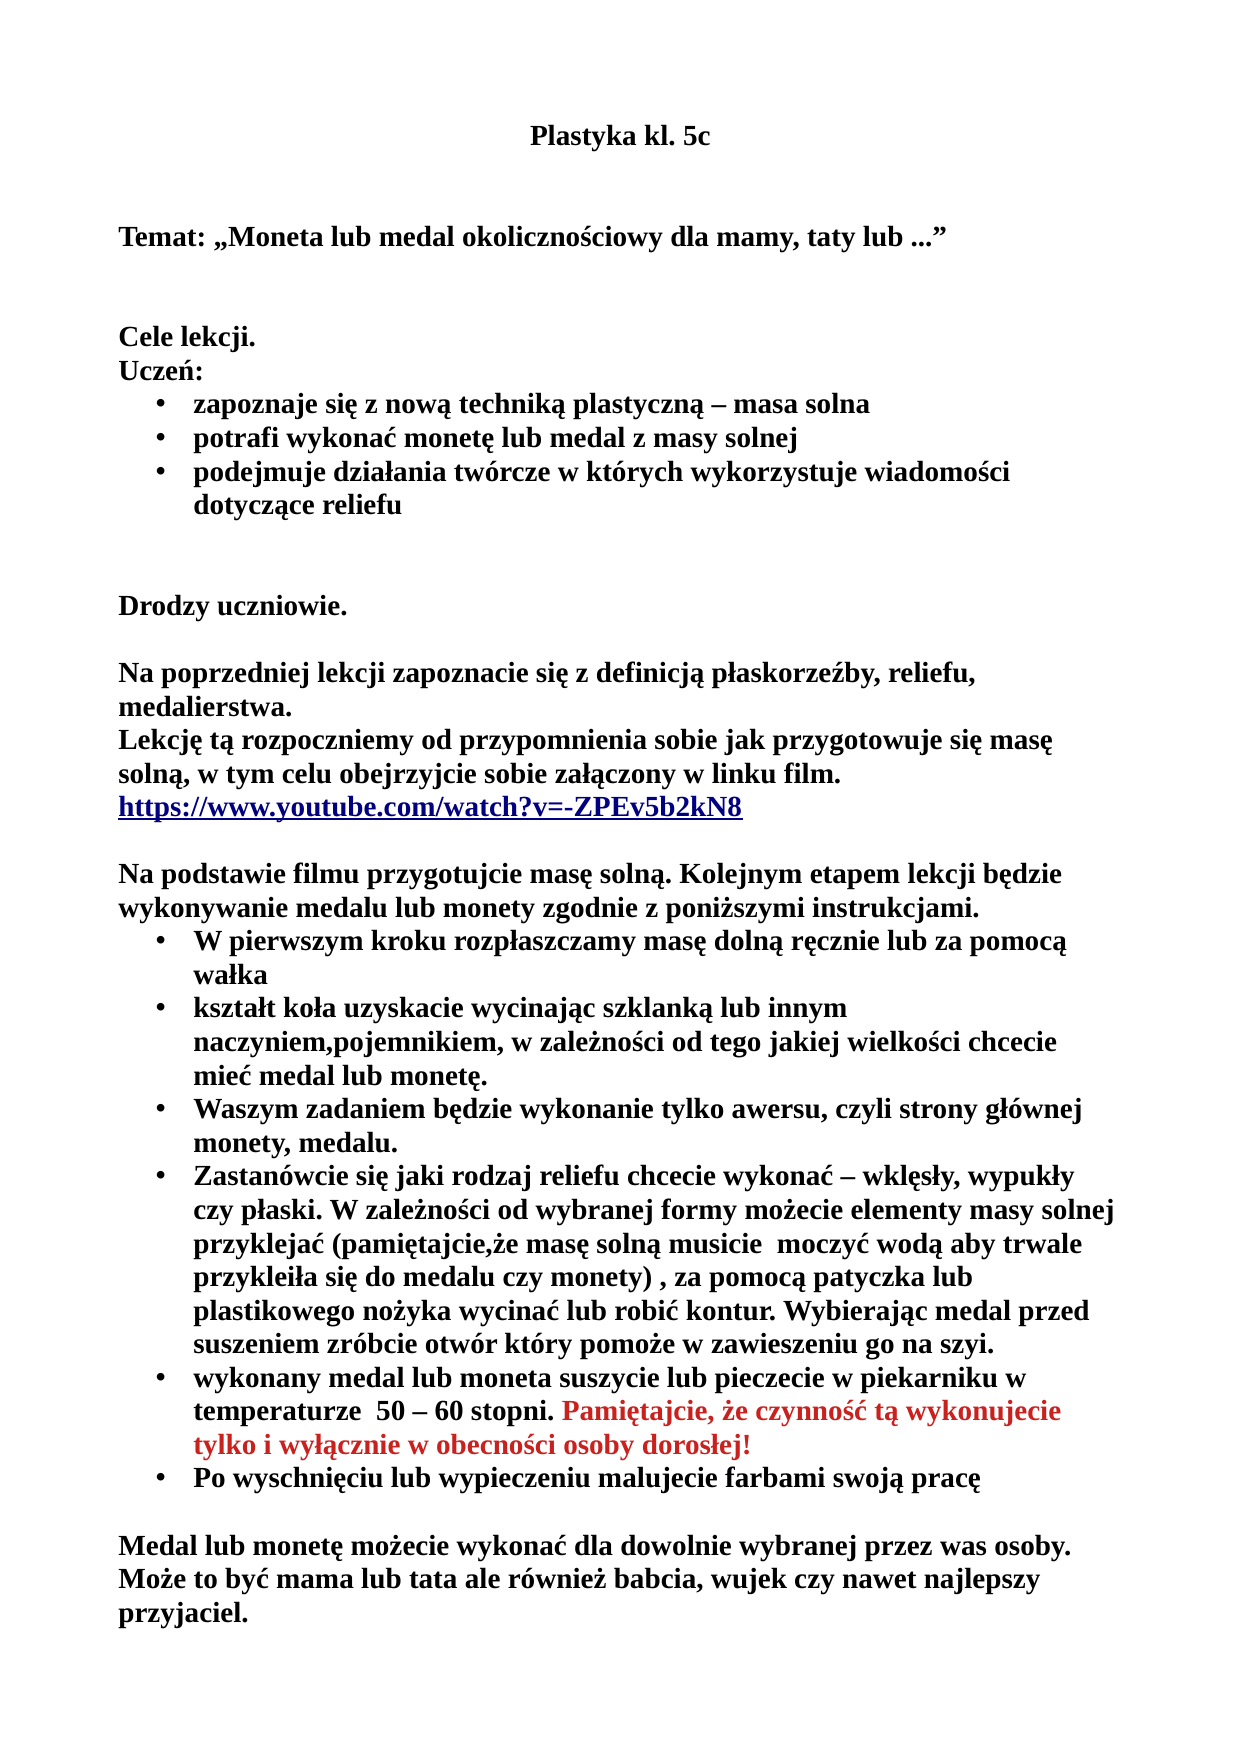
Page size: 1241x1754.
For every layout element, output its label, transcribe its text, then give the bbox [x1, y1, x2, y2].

list potrafi wykonać monetę lub medal z masy solnej [156, 420, 1122, 454]
text Drodzy uczniowie. [118, 588, 1122, 622]
text https://www.youtube.com/watch?v=-ZPEv5b2kN8 [118, 789, 1122, 823]
text Cele lekcji. [118, 319, 1122, 353]
list podejmuje działania twórcze w których wykorzystuje wiadomości dotyczące reliefu [156, 454, 1122, 521]
list zapoznaje się z nową techniką plastyczną – masa solna [156, 386, 1122, 420]
list wykonany medal lub moneta suszycie lub pieczecie w piekarniku w temperaturze 50 – 60 stopni. Pamiętajcie, że czynność tą wykonujecie tylko i wyłącznie w obecności osoby dorosłej! [156, 1360, 1122, 1461]
text Na poprzedniej lekcji zapoznacie się z definicją płaskorzeźby, reliefu, medalierstwa. [118, 655, 1122, 722]
text Na podstawie filmu przygotujcie masę solną. Kolejnym etapem lekcji będzie wykonywanie medalu lub monety zgodnie z poniższymi instrukcjami. [118, 856, 1122, 923]
list Po wyschnięciu lub wypieczeniu malujecie farbami swoją pracę [156, 1461, 1122, 1494]
list kształt koła uzyskacie wycinając szklanką lub innym naczyniem,pojemnikiem, w zależności od tego jakiej wielkości chcecie mieć medal lub monetę. [156, 991, 1122, 1091]
list Waszym zadaniem będzie wykonanie tylko awersu, czyli strony głównej monety, medalu. [156, 1091, 1122, 1158]
text Uczeń: [118, 353, 1122, 386]
text Plastyka kl. 5c [118, 118, 1122, 152]
list Zastanówcie się jaki rodzaj reliefu chcecie wykonać – wklęsły, wypukły czy płaski. W zależności od wybranej formy możecie elementy masy solnej przyklejać (pamiętajcie,że masę solną musicie moczyć wodą aby trwale przykleiła się do medalu czy monety) , za pomocą patyczka lub plastikowego nożyka wycinać lub robić kontur. Wybierając medal przed suszeniem zróbcie otwór który pomoże w zawieszeniu go na szyi. [156, 1158, 1122, 1360]
text Medal lub monetę możecie wykonać dla dowolnie wybranej przez was osoby. Może to być mama lub tata ale również babcia, wujek czy nawet najlepszy przyjaciel. [118, 1528, 1122, 1628]
text Temat: „Moneta lub medal okolicznościowy dla mamy, taty lub ...” [118, 219, 1122, 252]
list W pierwszym kroku rozpłaszczamy masę dolną ręcznie lub za pomocą wałka [156, 923, 1122, 991]
text Lekcję tą rozpoczniemy od przypomnienia sobie jak przygotowuje się masę solną, w tym celu obejrzyjcie sobie załączony w linku film. [118, 722, 1122, 789]
